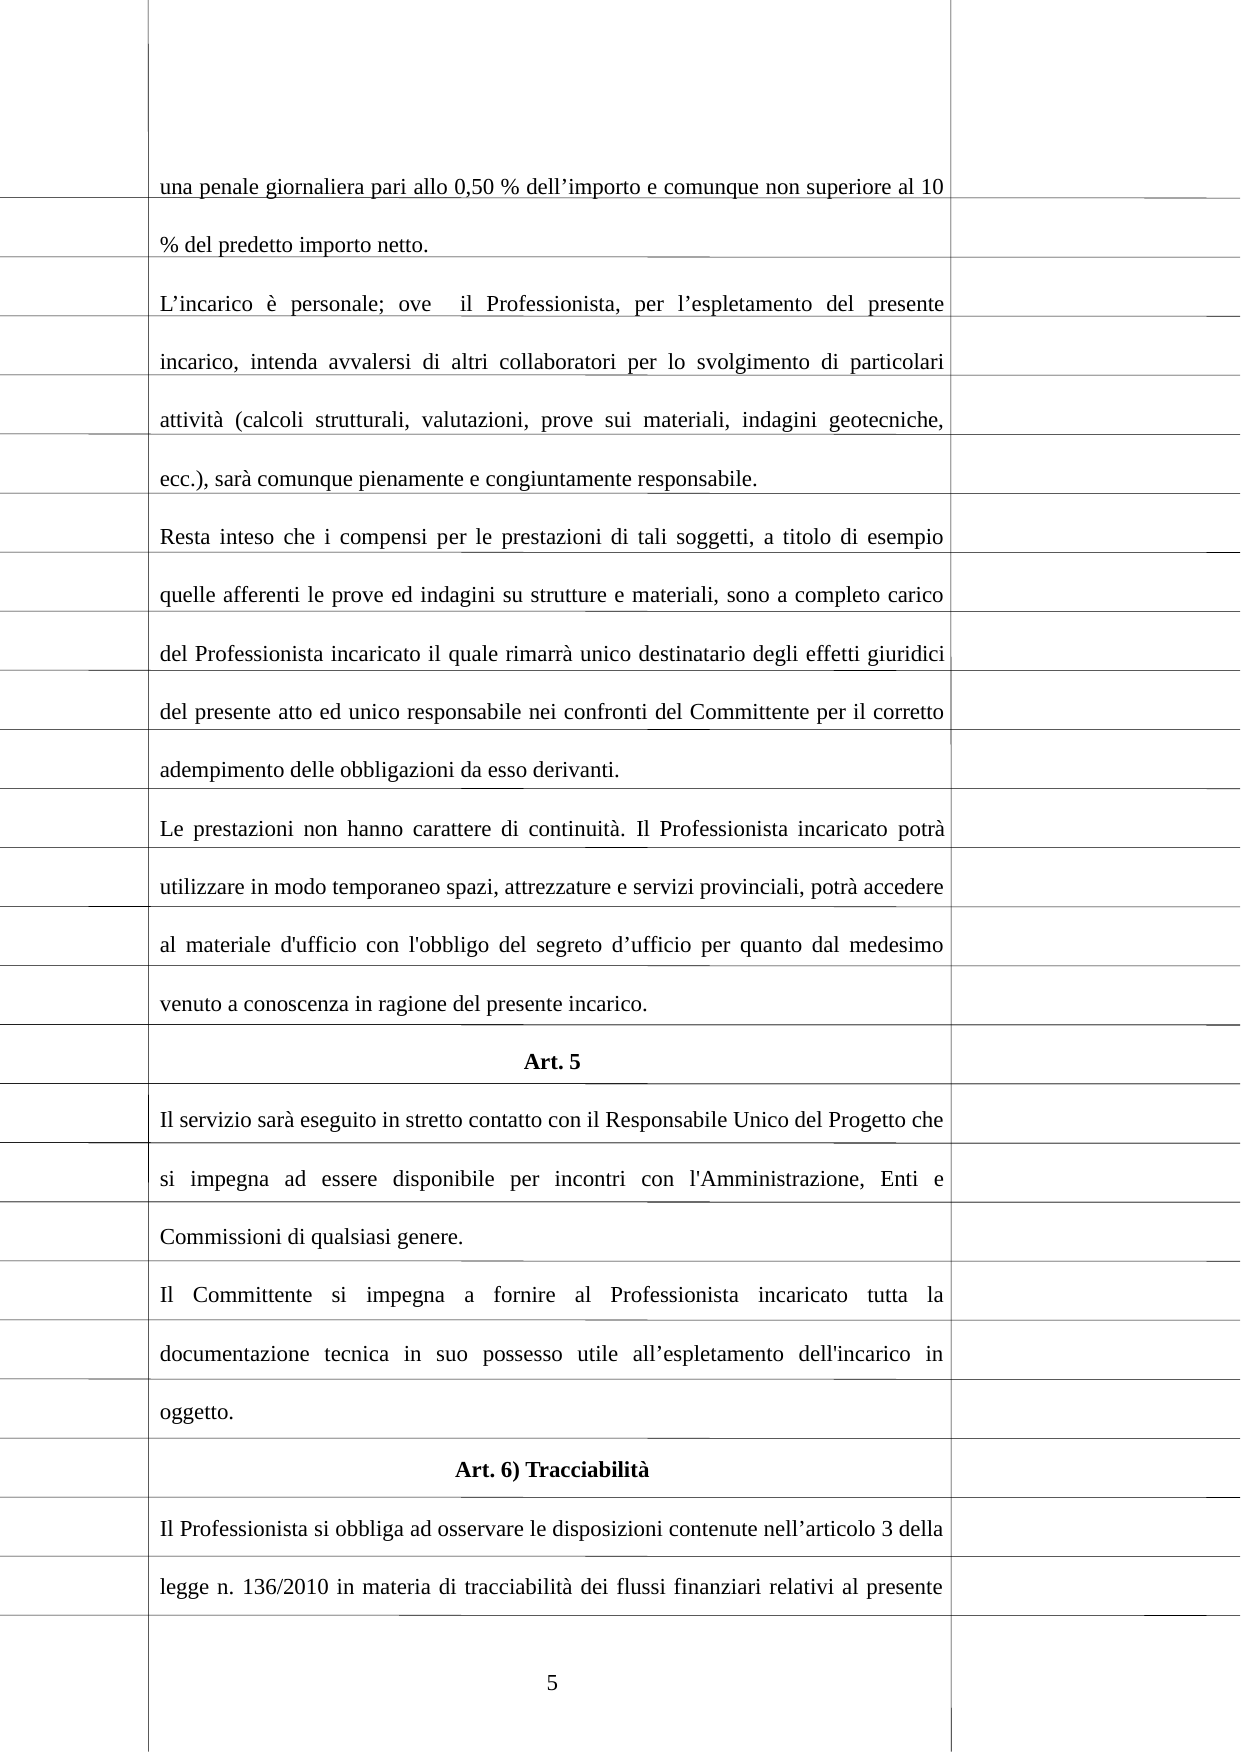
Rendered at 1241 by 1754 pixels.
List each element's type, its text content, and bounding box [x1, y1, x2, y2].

text L’incarico è personale; ove il Professionista, per l’espletamento del presente incarico, intenda avvalersi di altri collaboratori per lo svolgimento di particolari attività (calcoli strutturali, valutazioni, prove sui materiali, indagini geotecniche, ecc.), sarà comunque pienamente e congiuntamente responsabile. [159, 264, 945, 498]
text Art. 6) Tracciabilità [159, 1431, 945, 1489]
text Il servizio sarà eseguito in stretto contatto con il Responsabile Unico del Progetto che si impegna ad essere disponibile per incontri con l'Amministrazione, Enti e Commissioni di qualsiasi genere. [159, 1081, 945, 1256]
text Art. 5 [159, 1023, 945, 1081]
text Il Professionista si obbliga ad osservare le disposizioni contenute nell’articolo 3 della legge n. 136/2010 in materia di tracciabilità dei flussi finanziari relativi al presente [159, 1489, 945, 1606]
text Resta inteso che i compensi per le prestazioni di tali soggetti, a titolo di esempio quelle afferenti le prove ed indagini su strutture e materiali, sono a completo carico del Professionista incaricato il quale rimarrà unico destinatario degli effetti giuridici del presente atto ed unico responsabile nei confronti del Committente per il corretto adempimento delle obbligazioni da esso derivanti. [159, 498, 945, 789]
text una penale giornaliera pari allo 0,50 % dell’importo e comunque non superiore al 10 % del predetto importo netto. [159, 148, 945, 264]
text Le prestazioni non hanno carattere di continuità. Il Professionista incaricato potrà utilizzare in modo temporaneo spazi, attrezzature e servizi provinciali, potrà accedere al materiale d'ufficio con l'obbligo del segreto d’ufficio per quanto dal medesimo venuto a conoscenza in ragione del presente incarico. [159, 789, 945, 1023]
text Il Committente si impegna a fornire al Professionista incaricato tutta la documentazione tecnica in suo possesso utile all’espletamento dell'incarico in oggetto. [159, 1256, 945, 1431]
